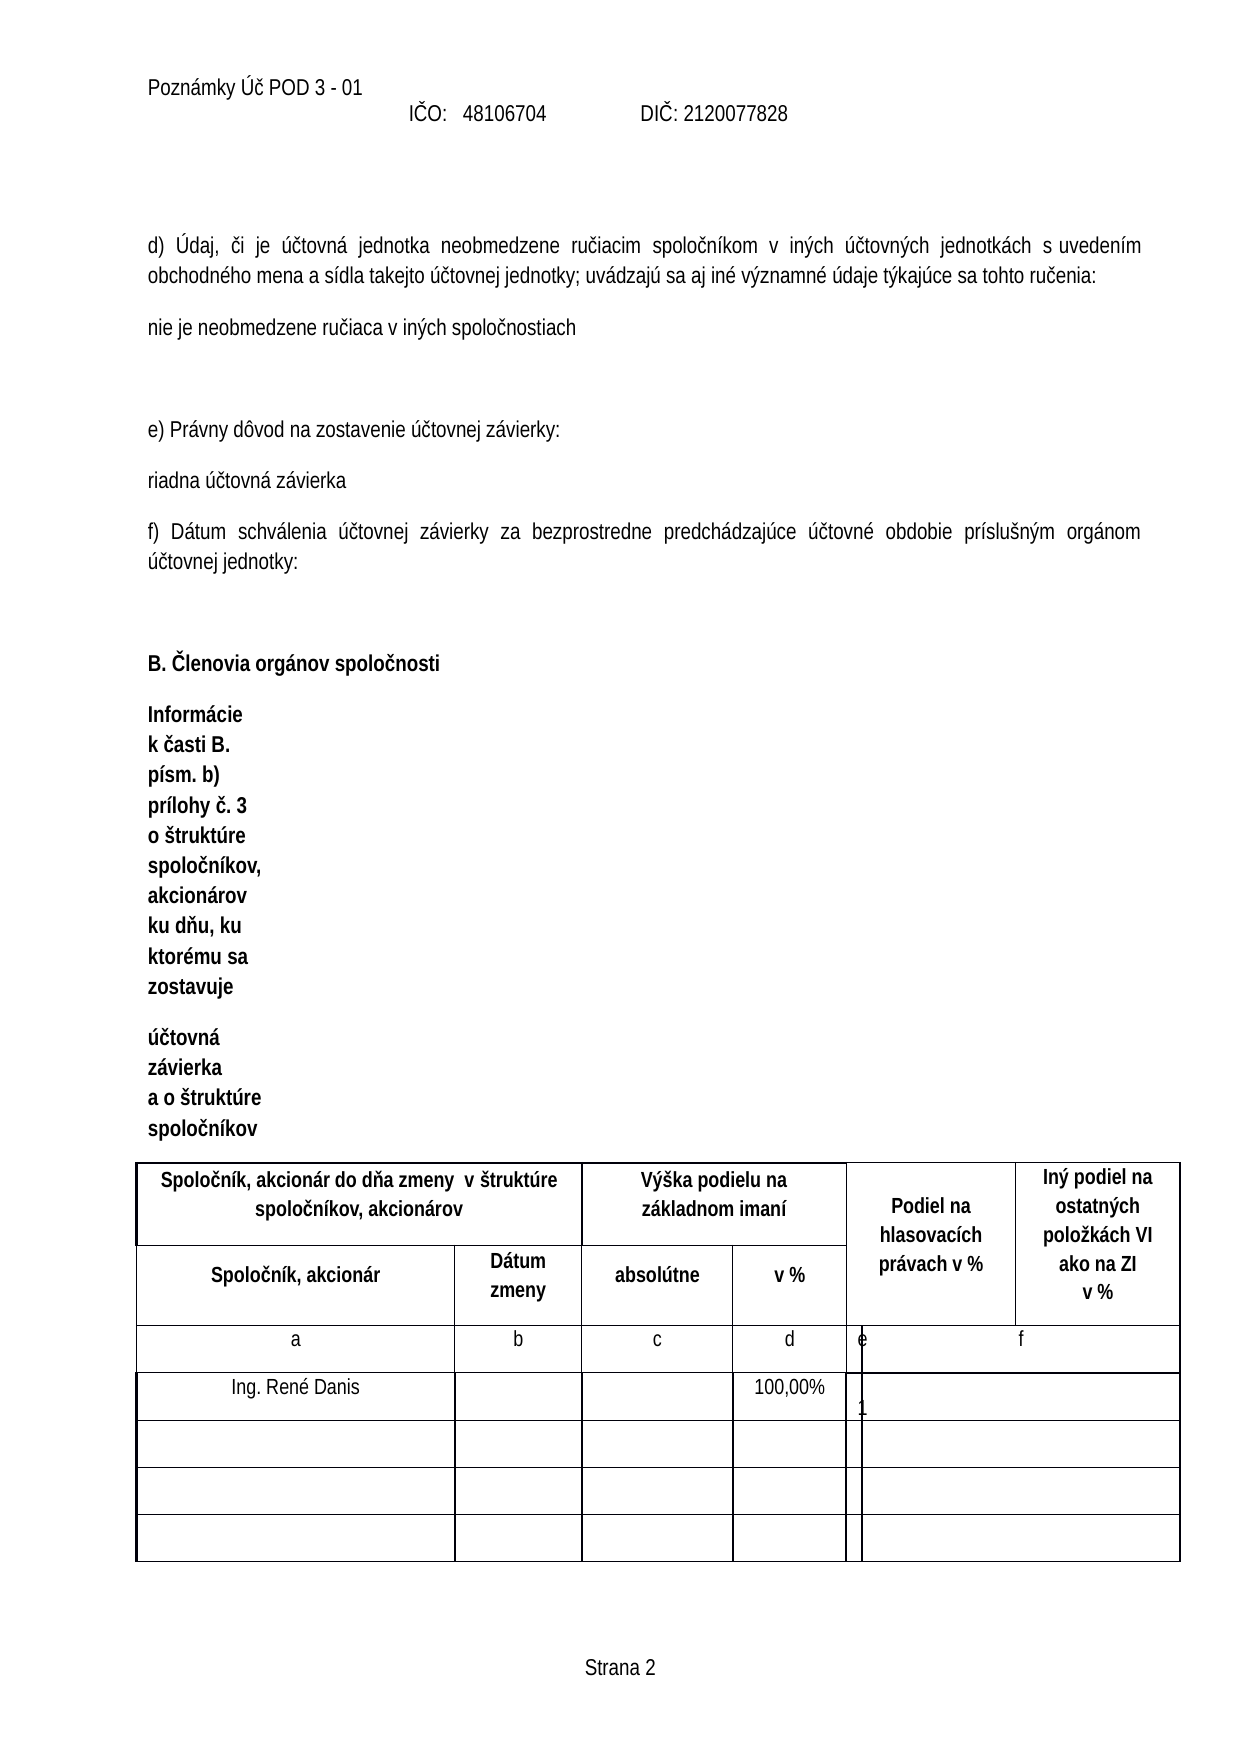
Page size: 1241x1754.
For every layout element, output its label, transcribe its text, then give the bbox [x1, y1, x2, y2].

table_cell [1181, 1162, 1240, 1244]
table_cell [1181, 1325, 1240, 1372]
text B. Členovia orgánov spoločnosti [148, 650, 1141, 676]
table_cell [138, 1421, 454, 1467]
table_cell b [455, 1326, 581, 1372]
table_cell [583, 1515, 732, 1561]
table_cell Spoločník, akcionár [137, 1246, 454, 1325]
table_cell [583, 1373, 732, 1420]
table_cell [138, 1468, 454, 1514]
table_cell [863, 1515, 1179, 1561]
table_cell [1181, 1467, 1240, 1514]
table_cell [1181, 1420, 1240, 1467]
table_cell 100,00% [847, 1374, 861, 1420]
text f) Dátum schválenia účtovnej závierky za bezprostredne predchádzajúce účtovné obdobie príslušným orgánom účtovnej jednotky: [148, 518, 1141, 574]
text e) Právny dôvod na zostavenie účtovnej závierky: [148, 416, 1141, 442]
table_cell Výška podielu na základnom imaní [583, 1164, 846, 1244]
table_cell 100,00% [734, 1373, 845, 1420]
table_cell [583, 1468, 732, 1514]
table_cell Podiel na hlasovacích právach v % [847, 1163, 1015, 1325]
table_cell [456, 1468, 581, 1514]
table_cell e [847, 1326, 861, 1372]
table_cell [138, 1515, 454, 1561]
table_cell [1181, 1514, 1240, 1561]
table_cell Dátum zmeny [455, 1246, 581, 1325]
table_cell [734, 1515, 845, 1561]
table_cell [1181, 1245, 1240, 1325]
table_cell f [863, 1326, 1179, 1372]
table_cell [1181, 1372, 1240, 1420]
table_cell [734, 1421, 845, 1467]
table_cell [847, 1468, 861, 1514]
table_cell Spoločník, akcionár do dňa zmeny v štruktúre spoločníkov, akcionárov [138, 1164, 581, 1244]
text d) Údaj, či je účtovná jednotka neobmedzene ručiacim spoločníkom v iných účtovných jednotkách s uvedením obchodného mena a sídla takejto účtovnej jednotky; uvádzajú sa aj iné významné údaje týkajúce sa tohto ručenia: [148, 232, 1141, 289]
table_cell [863, 1374, 1179, 1420]
table_cell [847, 1515, 861, 1561]
table_cell v % [733, 1246, 846, 1325]
text nie je neobmedzene ručiaca v iných spoločnostiach [148, 313, 1141, 340]
table_cell [583, 1421, 732, 1467]
table_cell [456, 1515, 581, 1561]
table_cell [456, 1421, 581, 1467]
table_cell a [137, 1326, 454, 1372]
table_header Informácie k časti B. písm. b) prílohy č. 3 o štruktúre spoločníkov, akcionárov ku dňu, ku ktorému sa zostavuje účtovná závierka a o štruktúre spoločníkov [136, 701, 281, 1162]
table_cell absolútne [582, 1246, 732, 1325]
table_cell [863, 1421, 1179, 1467]
table_cell Iný podiel na ostatných položkách VI ako na ZI v % [1016, 1163, 1179, 1325]
text riadna účtovná závierka [148, 467, 1141, 493]
table_cell Ing. René Danis [138, 1373, 454, 1420]
table_cell [456, 1373, 581, 1420]
table_cell [734, 1468, 845, 1514]
table_cell d [733, 1326, 846, 1372]
table_cell [863, 1468, 1179, 1514]
table_cell c [582, 1326, 732, 1372]
table_cell [847, 1421, 861, 1467]
